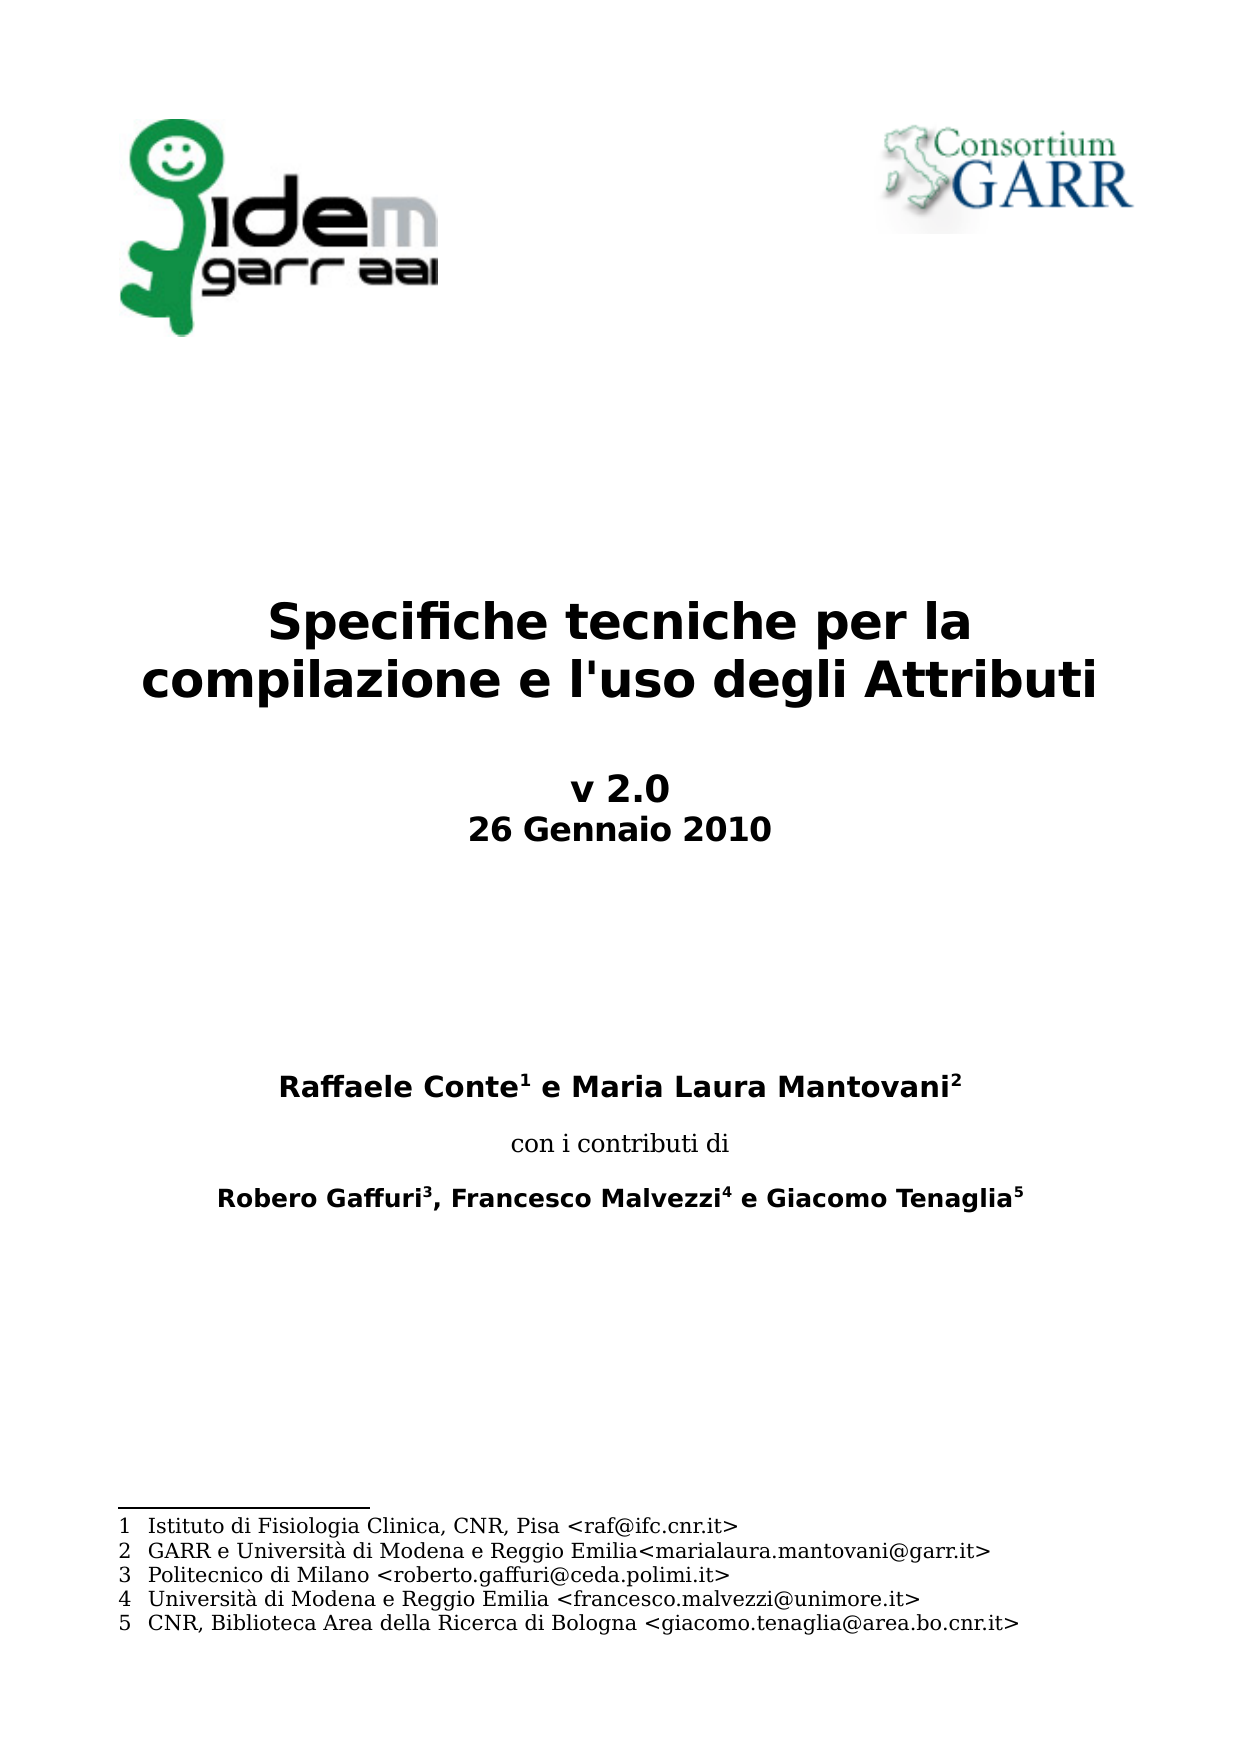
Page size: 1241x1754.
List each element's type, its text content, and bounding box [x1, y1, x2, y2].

text CNR, Biblioteca Area della Ricerca di Bologna <giacomo.tenaglia@area.bo.cnr.it> [118, 1611, 1122, 1636]
picture [865, 118, 1154, 234]
subtitle Raffaele Conte e Maria Laura Mantovani [118, 1071, 1122, 1104]
picture [119, 119, 438, 337]
title Specifiche tecniche per la compilazione e l'uso degli Attributi v 2.0 26 Gennaio 2010 [118, 593, 1122, 850]
text Istituto di Fisiologia Clinica, CNR, Pisa <raf@ifc.cnr.it> [118, 1514, 1122, 1539]
subtitle Robero Gaffuri, Francesco Malvezzi e Giacomo Tenaglia [118, 1184, 1122, 1213]
text Università di Modena e Reggio Emilia <francesco.malvezzi@unimore.it> [118, 1587, 1122, 1611]
text Politecnico di Milano <roberto.gaffuri@ceda.polimi.it> [118, 1563, 1122, 1587]
text GARR e Università di Modena e Reggio Emilia<marialaura.mantovani@garr.it> [118, 1539, 1122, 1563]
text con i contributi di [118, 1129, 1122, 1159]
